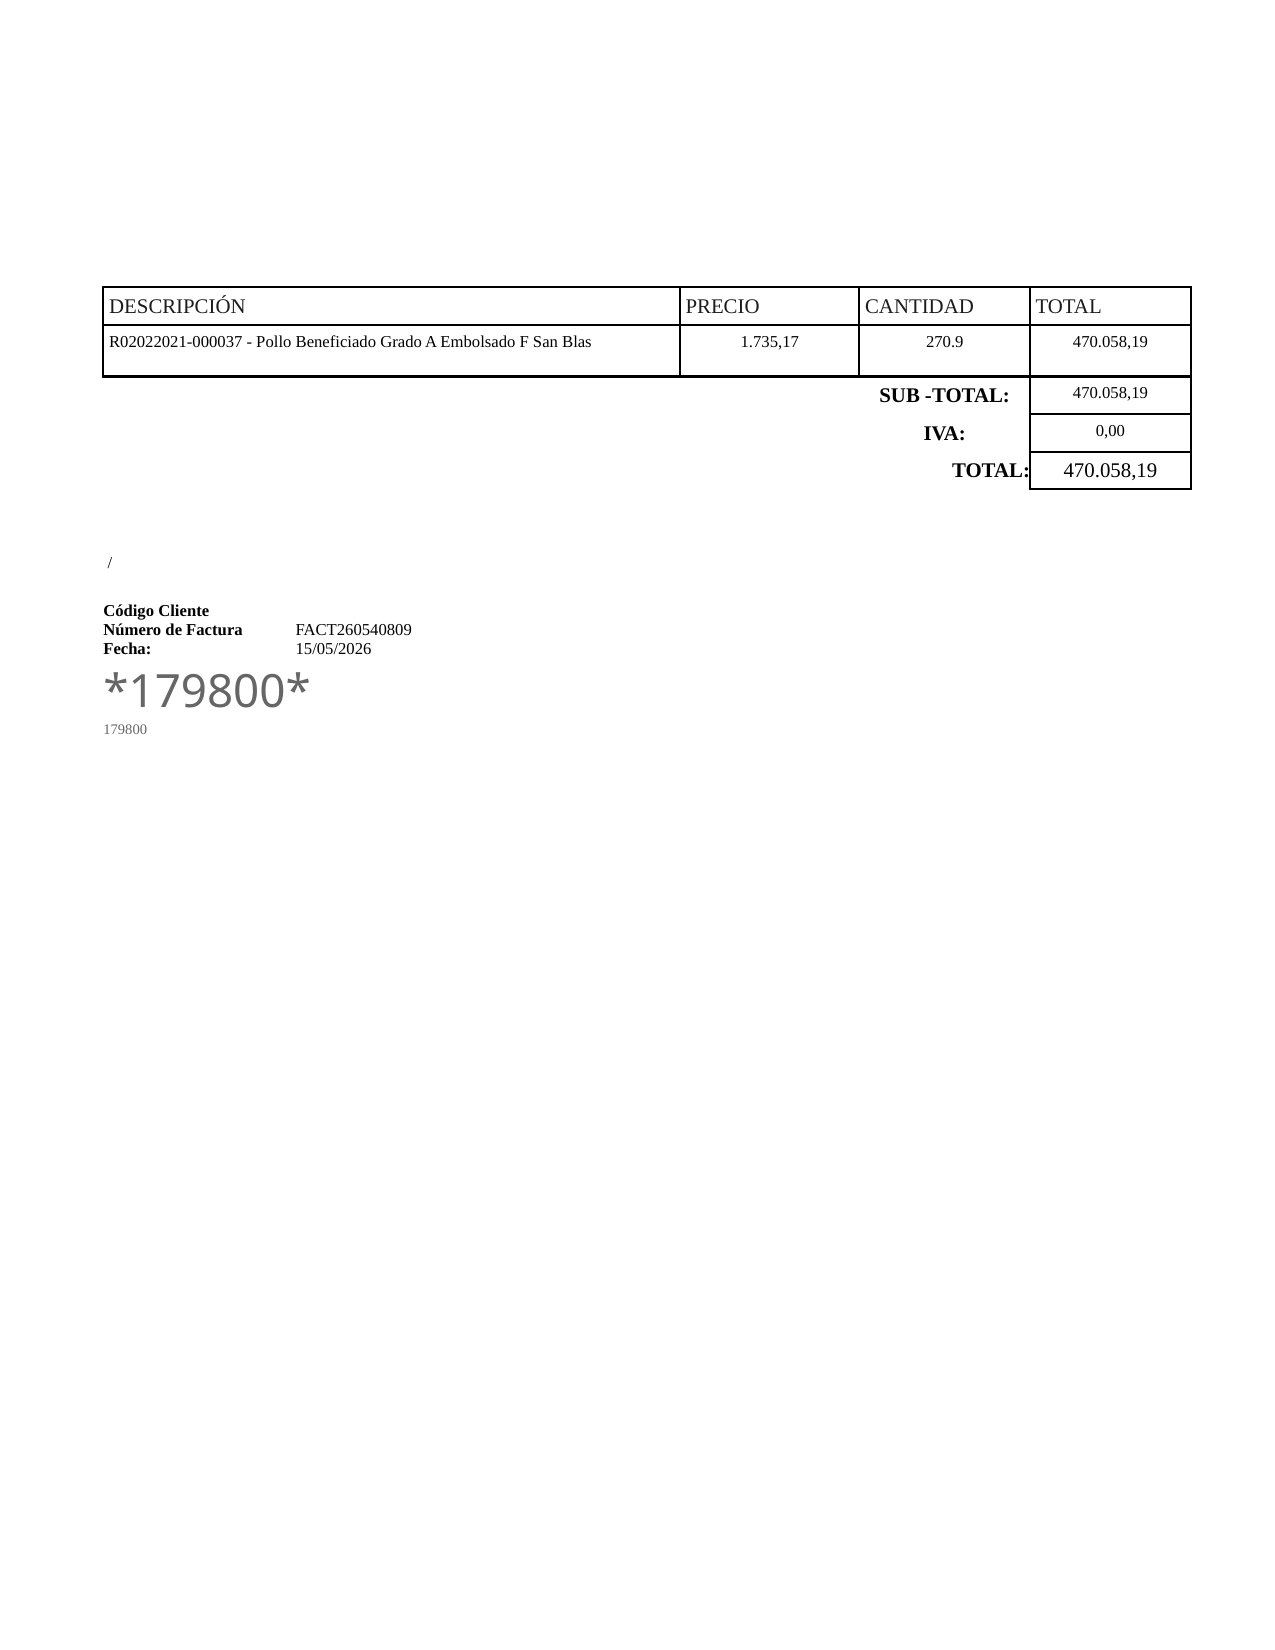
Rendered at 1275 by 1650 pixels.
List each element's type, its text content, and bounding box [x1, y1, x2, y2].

table_cell 15/05/2026 [295, 639, 517, 658]
table_cell 0,00 [1031, 415, 1190, 451]
table_header DESCRIPCIÓN [104, 288, 679, 323]
table_cell Fecha: [103, 639, 295, 658]
table_header [295, 601, 517, 620]
table_cell 470.058,19 [1031, 453, 1190, 488]
table_cell SUB -TOTAL: [859, 378, 1029, 413]
table_header CANTIDAD [860, 288, 1029, 323]
table_cell / [103, 553, 858, 572]
table_cell 470.058,19 [1031, 378, 1190, 413]
table_cell 270.9 [860, 326, 1029, 375]
table_cell FACT260540809 [295, 620, 517, 639]
table_header [103, 490, 858, 514]
table_header Código Cliente [103, 601, 295, 620]
text *179800* [103, 658, 1137, 721]
table_cell Número de Factura [103, 620, 295, 639]
table_cell TOTAL: [859, 451, 1029, 488]
table_cell 1.735,17 [681, 326, 858, 375]
table_cell [103, 514, 858, 533]
table_cell 470.058,19 [1031, 326, 1190, 375]
table_cell [103, 534, 858, 553]
table_header TOTAL [1031, 288, 1190, 323]
table_cell IVA: [859, 413, 1029, 451]
table_cell R02022021-000037 - Pollo Beneficiado Grado A Embolsado F San Blas [104, 326, 679, 375]
table_header PRECIO [681, 288, 858, 323]
text 179800 [103, 721, 1137, 737]
table_cell [103, 378, 859, 488]
